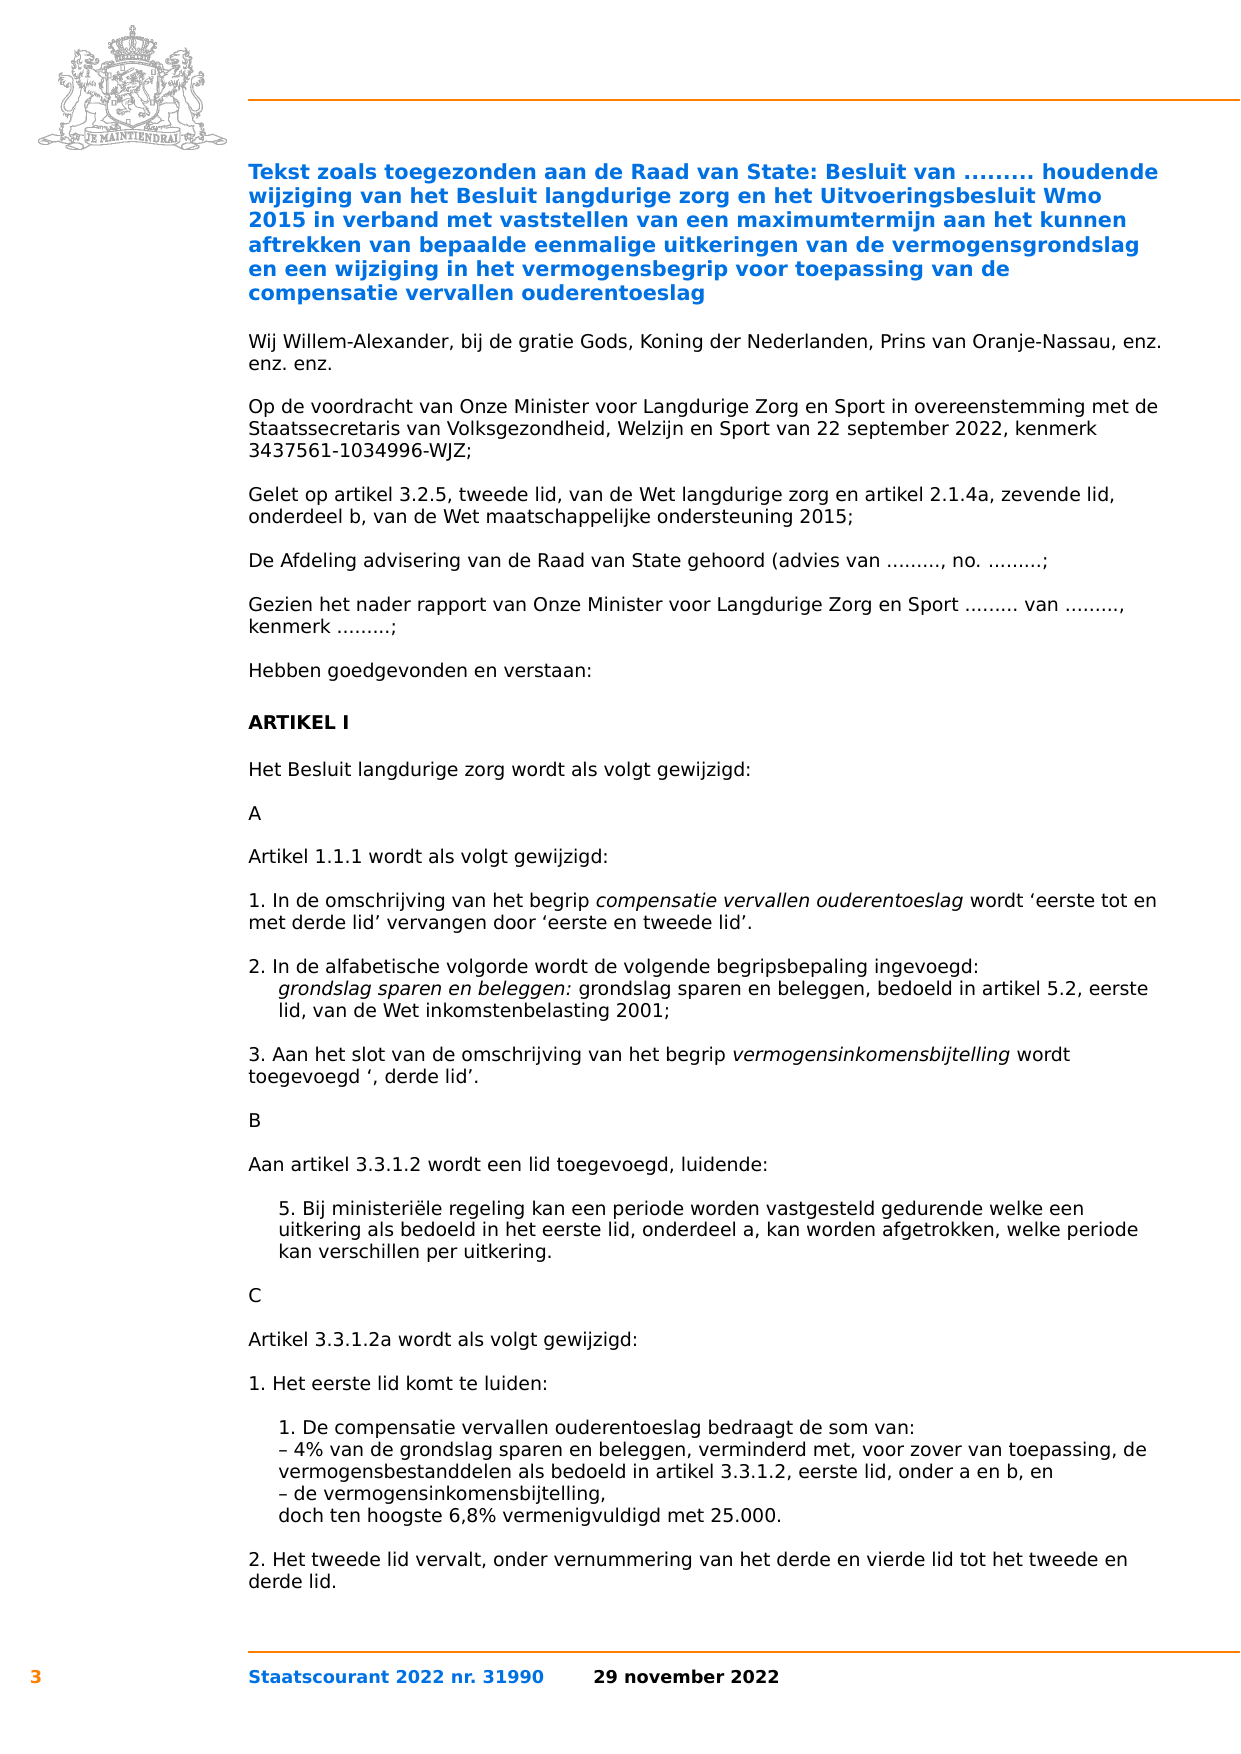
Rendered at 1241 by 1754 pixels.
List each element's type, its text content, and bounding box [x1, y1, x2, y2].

text Hebben goedgevonden en verstaan: [248, 660, 1163, 682]
text Het Besluit langdurige zorg wordt als volgt gewijzigd: [248, 759, 1163, 781]
text Artikel 3.3.1.2a wordt als volgt gewijzigd: [248, 1329, 1163, 1351]
text Op de voordracht van Onze Minister voor Langdurige Zorg en Sport in overeenstemming met de Staatssecretaris van Volksgezondheid, Welzijn en Sport van 22 september 2022, kenmerk 3437561-1034996-WJZ; [248, 396, 1163, 462]
text Wij Willem-Alexander, bij de gratie Gods, Koning der Nederlanden, Prins van Oranje-Nassau, enz. enz. enz. [248, 331, 1163, 374]
text De Afdeling advisering van de Raad van State gehoord (advies van ........., no. .........; [248, 550, 1163, 572]
text 5. Bij ministeriële regeling kan een periode worden vastgesteld gedurende welke een uitkering als bedoeld in het eerste lid, onderdeel a, kan worden afgetrokken, welke periode kan verschillen per uitkering. [278, 1197, 1163, 1263]
text – 4% van de grondslag sparen en beleggen, verminderd met, voor zover van toepassing, de vermogensbestanddelen als bedoeld in artikel 3.3.1.2, eerste lid, onder a en b, en [278, 1439, 1163, 1483]
text Gelet op artikel 3.2.5, tweede lid, van de Wet langdurige zorg en artikel 2.1.4a, zevende lid, onderdeel b, van de Wet maatschappelijke ondersteuning 2015; [248, 484, 1163, 528]
subtitle ARTIKEL I [248, 712, 1163, 734]
text Gezien het nader rapport van Onze Minister voor Langdurige Zorg en Sport ......... van ........., kenmerk .........; [248, 594, 1163, 638]
text doch ten hoogste 6,8% vermenigvuldigd met 25.000. [278, 1505, 1163, 1527]
text – de vermogensinkomensbijtelling, [278, 1483, 1163, 1505]
text grondslag sparen en beleggen: grondslag sparen en beleggen, bedoeld in artikel 5.2, eerste lid, van de Wet inkomstenbelasting 2001; [278, 978, 1163, 1022]
subtitle Tekst zoals toegezonden aan de Raad van State: Besluit van ......... houdende wijziging van het Besluit langdurige zorg en het Uitvoeringsbesluit Wmo 2015 in verband met vaststellen van een maximumtermijn aan het kunnen aftrekken van bepaalde eenmalige uitkeringen van de vermogensgrondslag en een wijziging in het vermogensbegrip voor toepassing van de compensatie vervallen ouderentoeslag [248, 160, 1163, 306]
text Aan artikel 3.3.1.2 wordt een lid toegevoegd, luidende: [248, 1153, 1163, 1176]
text 1. In de omschrijving van het begrip compensatie vervallen ouderentoeslag wordt ‘eerste tot en met derde lid’ vervangen door ‘eerste en tweede lid’. [248, 890, 1163, 934]
text Artikel 1.1.1 wordt als volgt gewijzigd: [248, 846, 1163, 868]
text 2. In de alfabetische volgorde wordt de volgende begripsbepaling ingevoegd: [248, 956, 1163, 978]
text C [248, 1285, 1163, 1307]
text 1. Het eerste lid komt te luiden: [248, 1373, 1163, 1395]
text 1. De compensatie vervallen ouderentoeslag bedraagt de som van: [278, 1417, 1163, 1439]
text 3. Aan het slot van de omschrijving van het begrip vermogensinkomensbijtelling wordt toegevoegd ‘, derde lid’. [248, 1044, 1163, 1088]
text A [248, 802, 1163, 824]
picture [38, 25, 227, 150]
text B [248, 1110, 1163, 1132]
text 2. Het tweede lid vervalt, onder vernummering van het derde en vierde lid tot het tweede en derde lid. [248, 1548, 1163, 1592]
